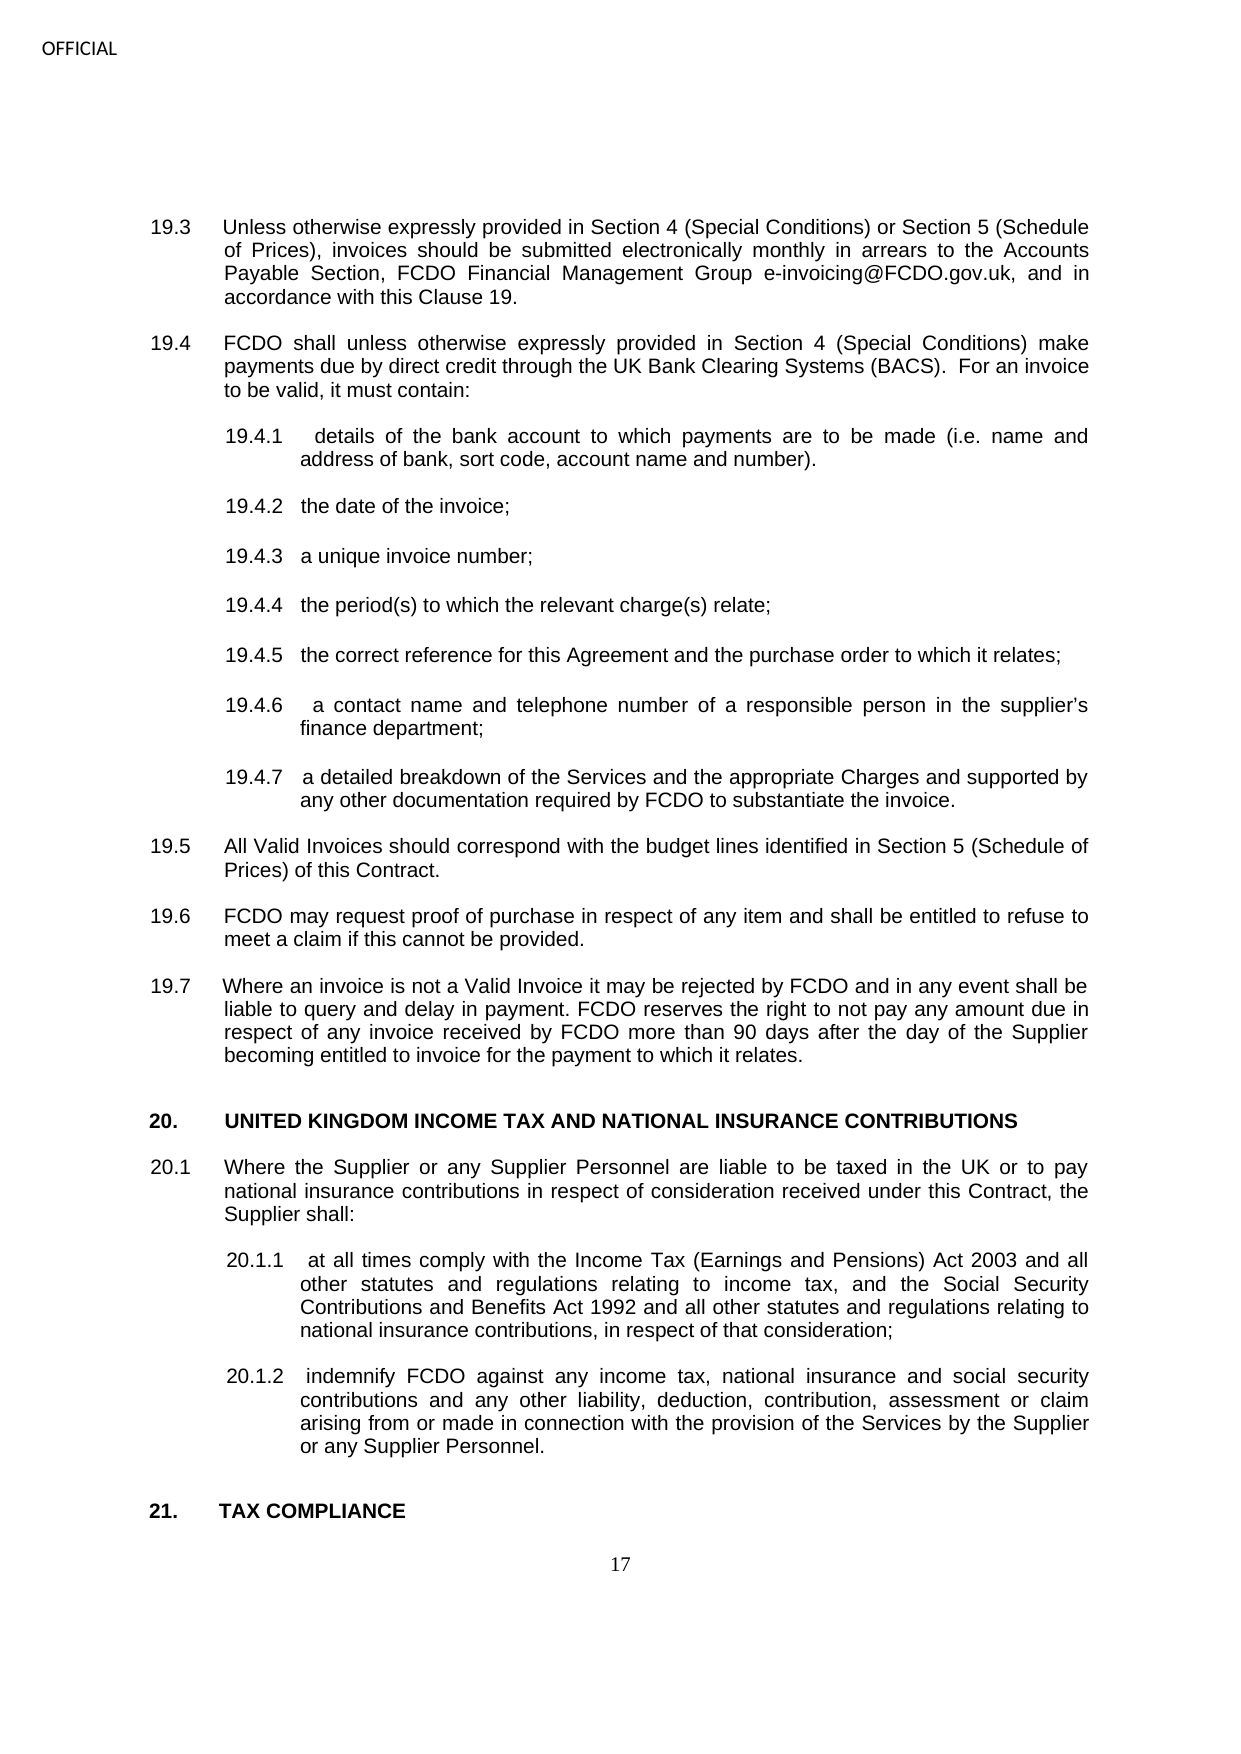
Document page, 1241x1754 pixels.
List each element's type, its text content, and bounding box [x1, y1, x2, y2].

text 19.7 Where an invoice is not a Valid Invoice it may be rejected by FCDO and in any event shall be liable to query and delay in payment. FCDO reserves the right to not pay any amount due in respect of any invoice received by FCDO more than 90 days after the day of the Supplier becoming entitled to invoice for the payment to which it relates. [150, 974, 1090, 1067]
text 21. TAX COMPLIANCE [149, 1500, 1090, 1523]
text 20.1.1 at all times comply with the Income Tax (Earnings and Pensions) Act 2003 and all other statutes and regulations relating to income tax, and the Social Security Contributions and Benefits Act 1992 and all other statutes and regulations relating to national insurance contributions, in respect of that consideration; [226, 1249, 1090, 1342]
text 19.4.1 details of the bank account to which payments are to be made (i.e. name and address of bank, sort code, account name and number). [225, 424, 1090, 471]
text 20.1.2 indemnify FCDO against any income tax, national insurance and social security contributions and any other liability, deduction, contribution, assessment or claim arising from or made in connection with the provision of the Services by the Supplier or any Supplier Personnel. [226, 1365, 1090, 1458]
text 19.4.7 a detailed breakdown of the Services and the appropriate Charges and supported by any other documentation required by FCDO to substantiate the invoice. [225, 765, 1090, 812]
text 19.6 FCDO may request proof of purchase in respect of any item and shall be entitled to refuse to meet a claim if this cannot be provided. [150, 904, 1090, 951]
text 20. UNITED KINGDOM INCOME TAX AND NATIONAL INSURANCE CONTRIBUTIONS [149, 1109, 1090, 1133]
text 19.4.2 the date of the invoice; [225, 494, 1090, 517]
text 19.5 All Valid Invoices should correspond with the budget lines identified in Section 5 (Schedule of Prices) of this Contract. [150, 835, 1090, 881]
text 19.4.4 the period(s) to which the relevant charge(s) relate; [225, 594, 1090, 617]
text 19.4.3 a unique invoice number; [225, 544, 1090, 567]
text 19.4.5 the correct reference for this Agreement and the purchase order to which it relates; [225, 644, 1090, 667]
text 19.3 Unless otherwise expressly provided in Section 4 (Special Conditions) or Section 5 (Schedule of Prices), invoices should be submitted electronically monthly in arrears to the Accounts Payable Section, FCDO Financial Management Group e-invoicing@FCDO.gov.uk, and in accordance with this Clause 19. [150, 216, 1090, 308]
text 20.1 Where the Supplier or any Supplier Personnel are liable to be taxed in the UK or to pay national insurance contributions in respect of consideration received under this Contract, the Supplier shall: [150, 1156, 1090, 1226]
text 19.4 FCDO shall unless otherwise expressly provided in Section 4 (Special Conditions) make payments due by direct credit through the UK Bank Clearing Systems (BACS). For an invoice to be valid, it must contain: [150, 332, 1090, 401]
text 19.4.6 a contact name and telephone number of a responsible person in the supplier’s finance department; [225, 693, 1090, 740]
